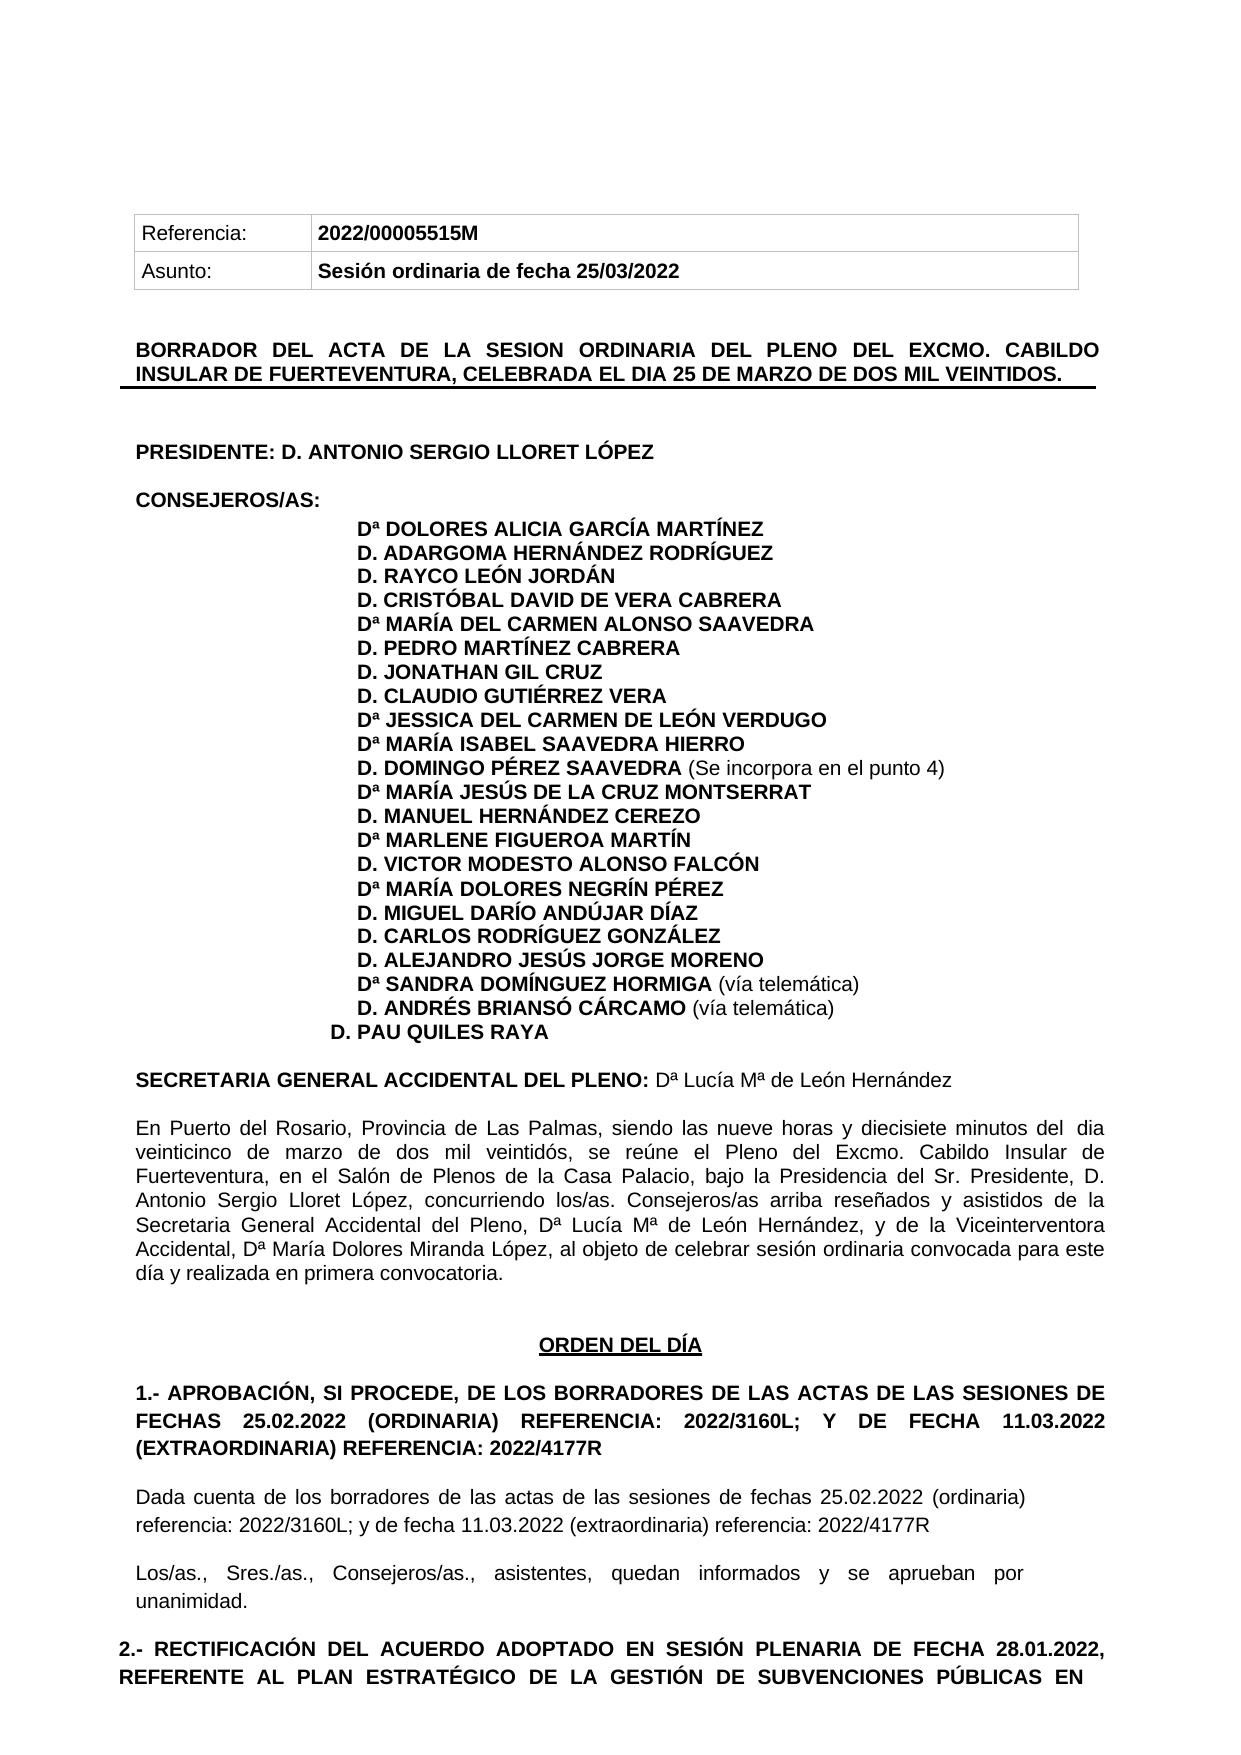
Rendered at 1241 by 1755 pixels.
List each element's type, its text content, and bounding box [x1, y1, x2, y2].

text D. CRISTÓBAL DAVID DE VERA CABRERA [357, 588, 1122, 612]
text D. CLAUDIO GUTIÉRREZ VERA [357, 684, 1122, 708]
text Los/as., Sres./as., Consejeros/as., asistentes, quedan informados y se aprueban por unanimidad. [135, 1561, 1122, 1612]
table_header 2022/00005515M [312, 215, 1078, 251]
text Dª JESSICA DEL CARMEN DE LEÓN VERDUGO Dª MARÍA ISABEL SAAVEDRA HIERRO [357, 708, 845, 756]
table_cell Sesión ordinaria de fecha 25/03/2022 [312, 252, 1078, 289]
text Dª SANDRA DOMÍNGUEZ HORMIGA (vía telemática) [357, 972, 1122, 996]
list PAU QUILES RAYA [331, 1020, 1122, 1044]
text CONSEJEROS/AS: [135, 488, 322, 512]
text D. PEDRO MARTÍNEZ CABRERA [357, 636, 1122, 660]
text D. ADARGOMA HERNÁNDEZ RODRÍGUEZ [357, 540, 1122, 564]
subtitle ORDEN DEL DÍA [119, 1332, 1122, 1356]
text D. JONATHAN GIL CRUZ [357, 660, 1122, 684]
text D. ALEJANDRO JESÚS JORGE MORENO [357, 948, 1122, 972]
text D. DOMINGO PÉREZ SAAVEDRA (Se incorpora en el punto 4) [357, 756, 1122, 780]
text PRESIDENTE: D. ANTONIO SERGIO LLORET LÓPEZ [135, 440, 1122, 464]
text D. ANDRÉS BRIANSÓ CÁRCAMO (vía telemática) [357, 996, 1122, 1020]
text D. RAYCO LEÓN JORDÁN [357, 564, 1122, 588]
text En Puerto del Rosario, Provincia de Las Palmas, siendo las nueve horas y diecisiete minutos del dia veinticinco de marzo de dos mil veintidós, se reúne el Pleno del Excmo. Cabildo Insular de Fuerteventura, en el Salón de Plenos de la Casa Palacio, bajo la Presidencia del Sr. Presidente, D. Antonio Sergio Lloret López, concurriendo los/as. Consejeros/as arriba reseñados y asistidos de la Secretaria General Accidental del Pleno, Dª Lucía Mª de León Hernández, y de la Viceinterventora Accidental, Dª María Dolores Miranda López, al objeto de celebrar sesión ordinaria convocada para este día y realizada en primera convocatoria. [135, 1116, 1105, 1285]
subtitle BORRADOR DEL ACTA DE LA SESION ORDINARIA DEL PLENO DEL EXCMO. CABILDO INSULAR DE FUERTEVENTURA, CELEBRADA EL DIA 25 DE MARZO DE DOS MIL VEINTIDOS. [135, 338, 1122, 386]
text Dada cuenta de los borradores de las actas de las sesiones de fechas 25.02.2022 (ordinaria) referencia: 2022/3160L; y de fecha 11.03.2022 (extraordinaria) referencia: 2022/4177R [135, 1485, 1122, 1536]
text D. MANUEL HERNÁNDEZ CEREZO Dª MARLENE FIGUEROA MARTÍN [357, 804, 720, 852]
text Dª MARÍA DEL CARMEN ALONSO SAAVEDRA [357, 612, 1122, 636]
text D. MIGUEL DARÍO ANDÚJAR DÍAZ [357, 900, 1122, 924]
text 1.- APROBACIÓN, SI PROCEDE, DE LOS BORRADORES DE LAS ACTAS DE LAS SESIONES DE FECHAS 25.02.2022 (ORDINARIA) REFERENCIA: 2022/3160L; Y DE FECHA 11.03.2022 (EXTRAORDINARIA) REFERENCIA: 2022/4177R [135, 1381, 1106, 1460]
text D. CARLOS RODRÍGUEZ GONZÁLEZ [357, 924, 1122, 948]
table_header Referencia: [135, 215, 311, 251]
table_cell Asunto: [135, 252, 311, 289]
subtitle 2.- RECTIFICACIÓN DEL ACUERDO ADOPTADO EN SESIÓN PLENARIA DE FECHA 28.01.2022, REFERENTE AL PLAN ESTRATÉGICO DE LA GESTIÓN DE SUBVENCIONES PÚBLICAS EN [119, 1637, 1106, 1689]
text Dª DOLORES ALICIA GARCÍA MARTÍNEZ [357, 516, 1122, 540]
subtitle Dª MARÍA JESÚS DE LA CRUZ MONTSERRAT [357, 780, 1122, 804]
text D. VICTOR MODESTO ALONSO FALCÓN Dª MARÍA DOLORES NEGRÍN PÉREZ [357, 852, 776, 900]
text SECRETARIA GENERAL ACCIDENTAL DEL PLENO: Dª Lucía Mª de León Hernández [135, 1068, 1122, 1092]
